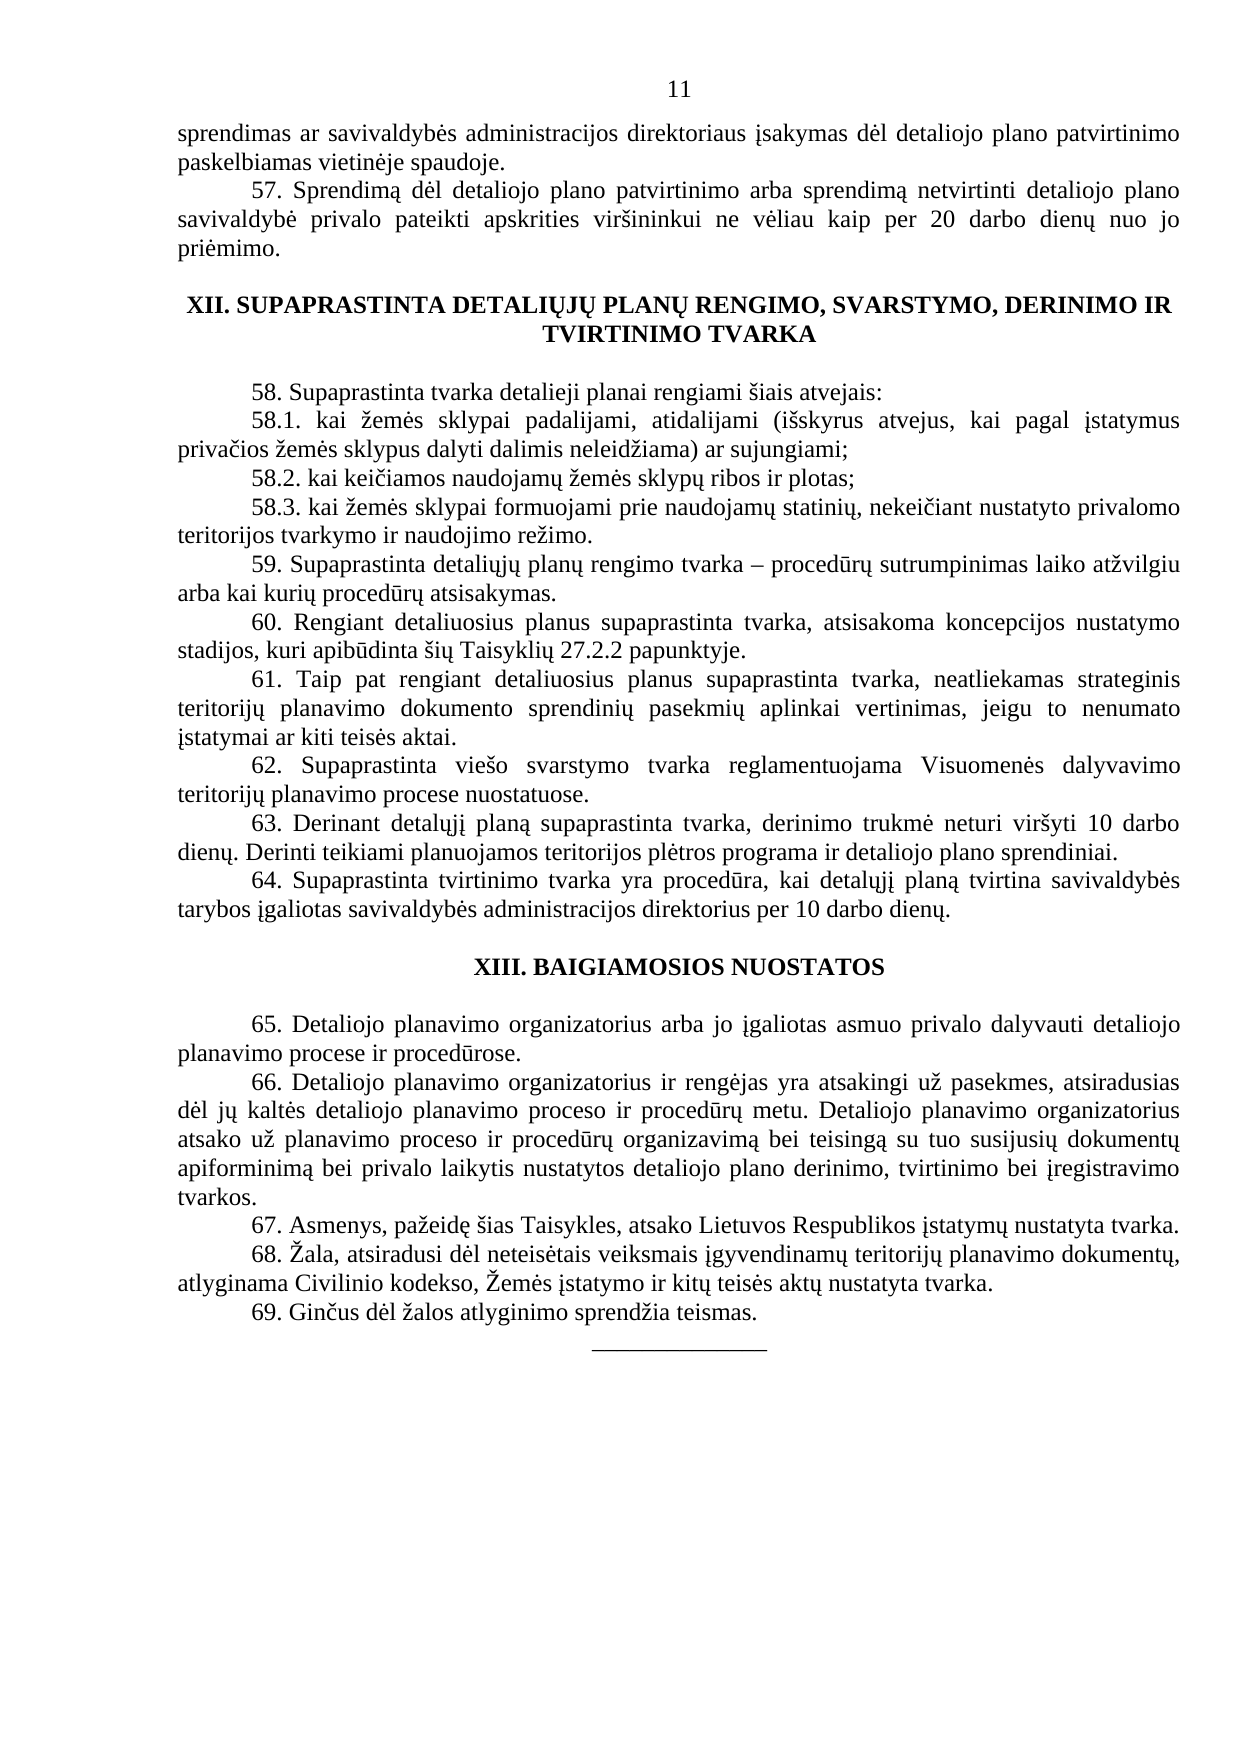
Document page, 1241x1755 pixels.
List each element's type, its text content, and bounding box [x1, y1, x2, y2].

text 58. Supaprastinta tvarka detalieji planai rengiami šiais atvejais: [177, 377, 1181, 406]
text 57. Sprendimą dėl detaliojo plano patvirtinimo arba sprendimą netvirtinti detaliojo plano savivaldybė privalo pateikti apskrities viršininkui ne vėliau kaip per 20 darbo dienų nuo jo priėmimo. [177, 176, 1181, 262]
text XII. SUPAPRASTINTA DETALIŲJŲ PLANŲ RENGIMO, SVARSTYMO, DERINIMO IR TVIRTINIMO TVARKA [177, 291, 1181, 348]
text 64. Supaprastinta tvirtinimo tvarka yra procedūra, kai detalųjį planą tvirtina savivaldybės tarybos įgaliotas savivaldybės administracijos direktorius per 10 darbo dienų. [177, 866, 1181, 923]
text ______________ [177, 1326, 1181, 1354]
text 65. Detaliojo planavimo organizatorius arba jo įgaliotas asmuo privalo dalyvauti detaliojo planavimo procese ir procedūrose. [177, 1009, 1181, 1067]
text 59. Supaprastinta detaliųjų planų rengimo tvarka – procedūrų sutrumpinimas laiko atžvilgiu arba kai kurių procedūrų atsisakymas. [177, 549, 1181, 607]
text XIII. BAIGIAMOSIOS NUOSTATOS [177, 952, 1181, 981]
text 58.1. kai žemės sklypai padalijami, atidalijami (išskyrus atvejus, kai pagal įstatymus privačios žemės sklypus dalyti dalimis neleidžiama) ar sujungiami; [177, 406, 1181, 463]
text 68. Žala, atsiradusi dėl neteisėtais veiksmais įgyvendinamų teritorijų planavimo dokumentų, atlyginama Civilinio kodekso, Žemės įstatymo ir kitų teisės aktų nustatyta tvarka. [177, 1239, 1181, 1297]
text 63. Derinant detalųjį planą supaprastinta tvarka, derinimo trukmė neturi viršyti 10 darbo dienų. Derinti teikiami planuojamos teritorijos plėtros programa ir detaliojo plano sprendiniai. [177, 808, 1181, 866]
text 69. Ginčus dėl žalos atlyginimo sprendžia teismas. [177, 1297, 1181, 1326]
text 62. Supaprastinta viešo svarstymo tvarka reglamentuojama Visuomenės dalyvavimo teritorijų planavimo procese nuostatuose. [177, 751, 1181, 808]
text 60. Rengiant detaliuosius planus supaprastinta tvarka, atsisakoma koncepcijos nustatymo stadijos, kuri apibūdinta šių Taisyklių 27.2.2 papunktyje. [177, 607, 1181, 664]
text 58.2. kai keičiamos naudojamų žemės sklypų ribos ir plotas; [177, 463, 1181, 492]
text sprendimas ar savivaldybės administracijos direktoriaus įsakymas dėl detaliojo plano patvirtinimo paskelbiamas vietinėje spaudoje. [177, 118, 1181, 176]
text 58.3. kai žemės sklypai formuojami prie naudojamų statinių, nekeičiant nustatyto privalomo teritorijos tvarkymo ir naudojimo režimo. [177, 492, 1181, 549]
text 61. Taip pat rengiant detaliuosius planus supaprastinta tvarka, neatliekamas strateginis teritorijų planavimo dokumento sprendinių pasekmių aplinkai vertinimas, jeigu to nenumato įstatymai ar kiti teisės aktai. [177, 664, 1181, 751]
text 67. Asmenys, pažeidę šias Taisykles, atsako Lietuvos Respublikos įstatymų nustatyta tvarka. [177, 1211, 1181, 1239]
text 66. Detaliojo planavimo organizatorius ir rengėjas yra atsakingi už pasekmes, atsiradusias dėl jų kaltės detaliojo planavimo proceso ir procedūrų metu. Detaliojo planavimo organizatorius atsako už planavimo proceso ir procedūrų organizavimą bei teisingą su tuo susijusių dokumentų apiforminimą bei privalo laikytis nustatytos detaliojo plano derinimo, tvirtinimo bei įregistravimo tvarkos. [177, 1067, 1181, 1211]
